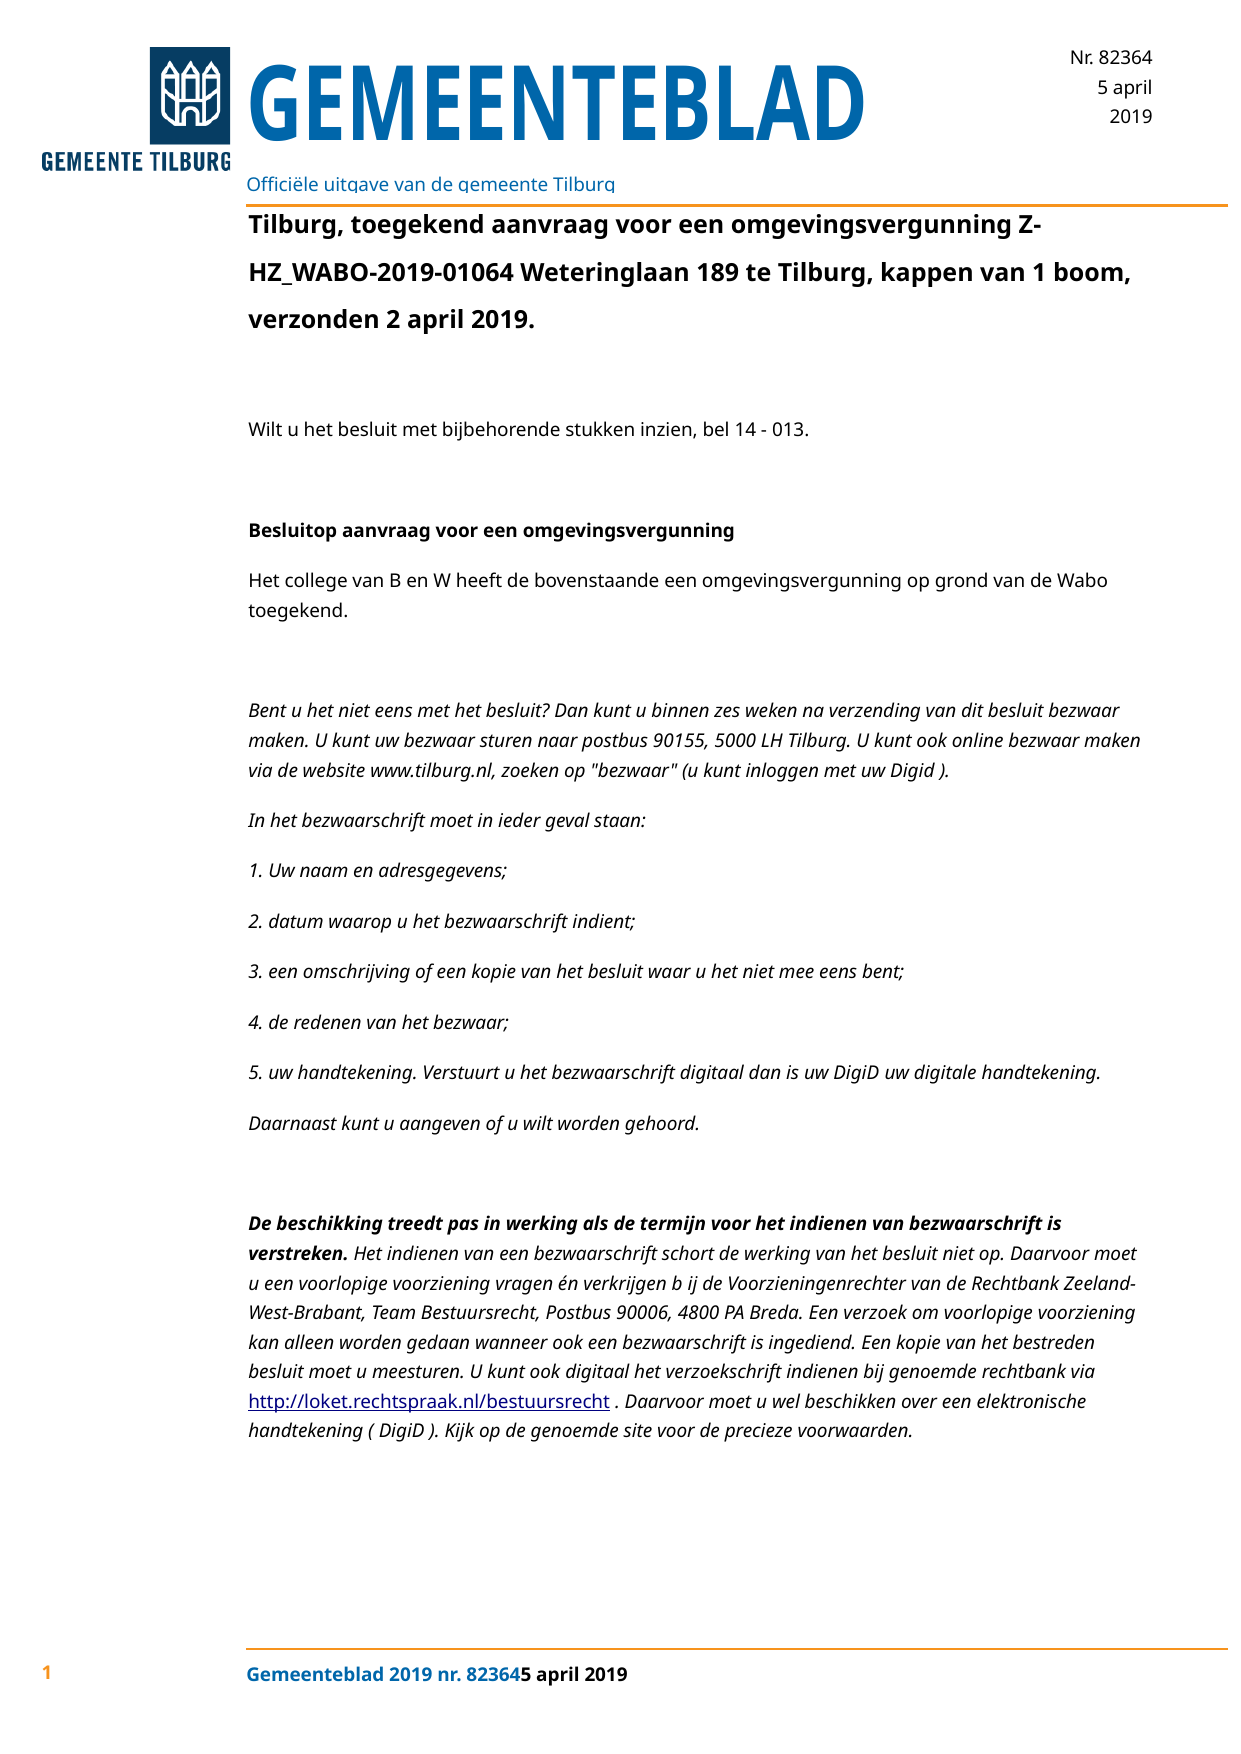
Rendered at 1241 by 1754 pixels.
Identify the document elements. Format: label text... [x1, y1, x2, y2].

text Bent u het niet eens met het besluit? Dan kunt u binnen zes weken na verzending van dit besluit bezwaar maken. U kunt uw bezwaar sturen naar postbus 90155, 5000 LH Tilburg. U kunt ook online bezwaar maken via de website www.tilburg.nl, zoeken op "bezwaar" (u kunt inloggen met uw Digid ). [248, 698, 1152, 782]
text De beschikking treedt pas in werking als de termijn voor het indienen van bezwaarschrift is verstreken. Het indienen van een bezwaarschrift schort de werking van het besluit niet op. Daarvoor moet u een voorlopige voorziening vragen én verkrijgen b ij de Voorzieningenrechter van de Rechtbank Zeeland-West-Brabant, Team Bestuursrecht, Postbus 90006, 4800 PA Breda. Een verzoek om voorlopige voorziening kan alleen worden gedaan wanneer ook een bezwaarschrift is ingediend. Een kopie van het bestreden besluit moet u meesturen. U kunt ook digitaal het verzoekschrift indienen bij genoemde rechtbank via http://loket.rechtspraak.nl/bestuursrecht . Daarvoor moet u wel beschikken over een elektronische handtekening ( DigiD ). Kijk op de genoemde site voor de precieze voorwaarden. [248, 1211, 1152, 1443]
text 2. datum waarop u het bezwaarschrift indient; [248, 908, 1152, 934]
text 3. een omschrijving of een kopie van het besluit waar u het niet mee eens bent; [248, 958, 1152, 984]
text In het bezwaarschrift moet in ieder geval staan: [248, 807, 1152, 833]
text Tilburg, toegekend aanvraag voor een omgevingsvergunning Z-HZ_WABO-2019-01064 Weteringlaan 189 te Tilburg, kappen van 1 boom, verzonden 2 april 2019. [248, 207, 1152, 336]
picture [41, 47, 231, 172]
text 5. uw handtekening. Verstuurt u het bezwaarschrift digitaal dan is uw DigiD uw digitale handtekening. [248, 1059, 1152, 1085]
text 1. Uw naam en adresgegevens; [248, 858, 1152, 883]
text 4. de redenen van het bezwaar; [248, 1009, 1152, 1034]
text Wilt u het besluit met bijbehorende stukken inzien, bel 14 - 013. [248, 416, 1152, 442]
text Besluitop aanvraag voor een omgevingsvergunning [248, 517, 1152, 542]
text Het college van B en W heeft de bovenstaande een omgevingsvergunning op grond van de Wabo toegekend. [248, 567, 1152, 622]
text Daarnaast kunt u aangeven of u wilt worden gehoord. [248, 1110, 1152, 1135]
